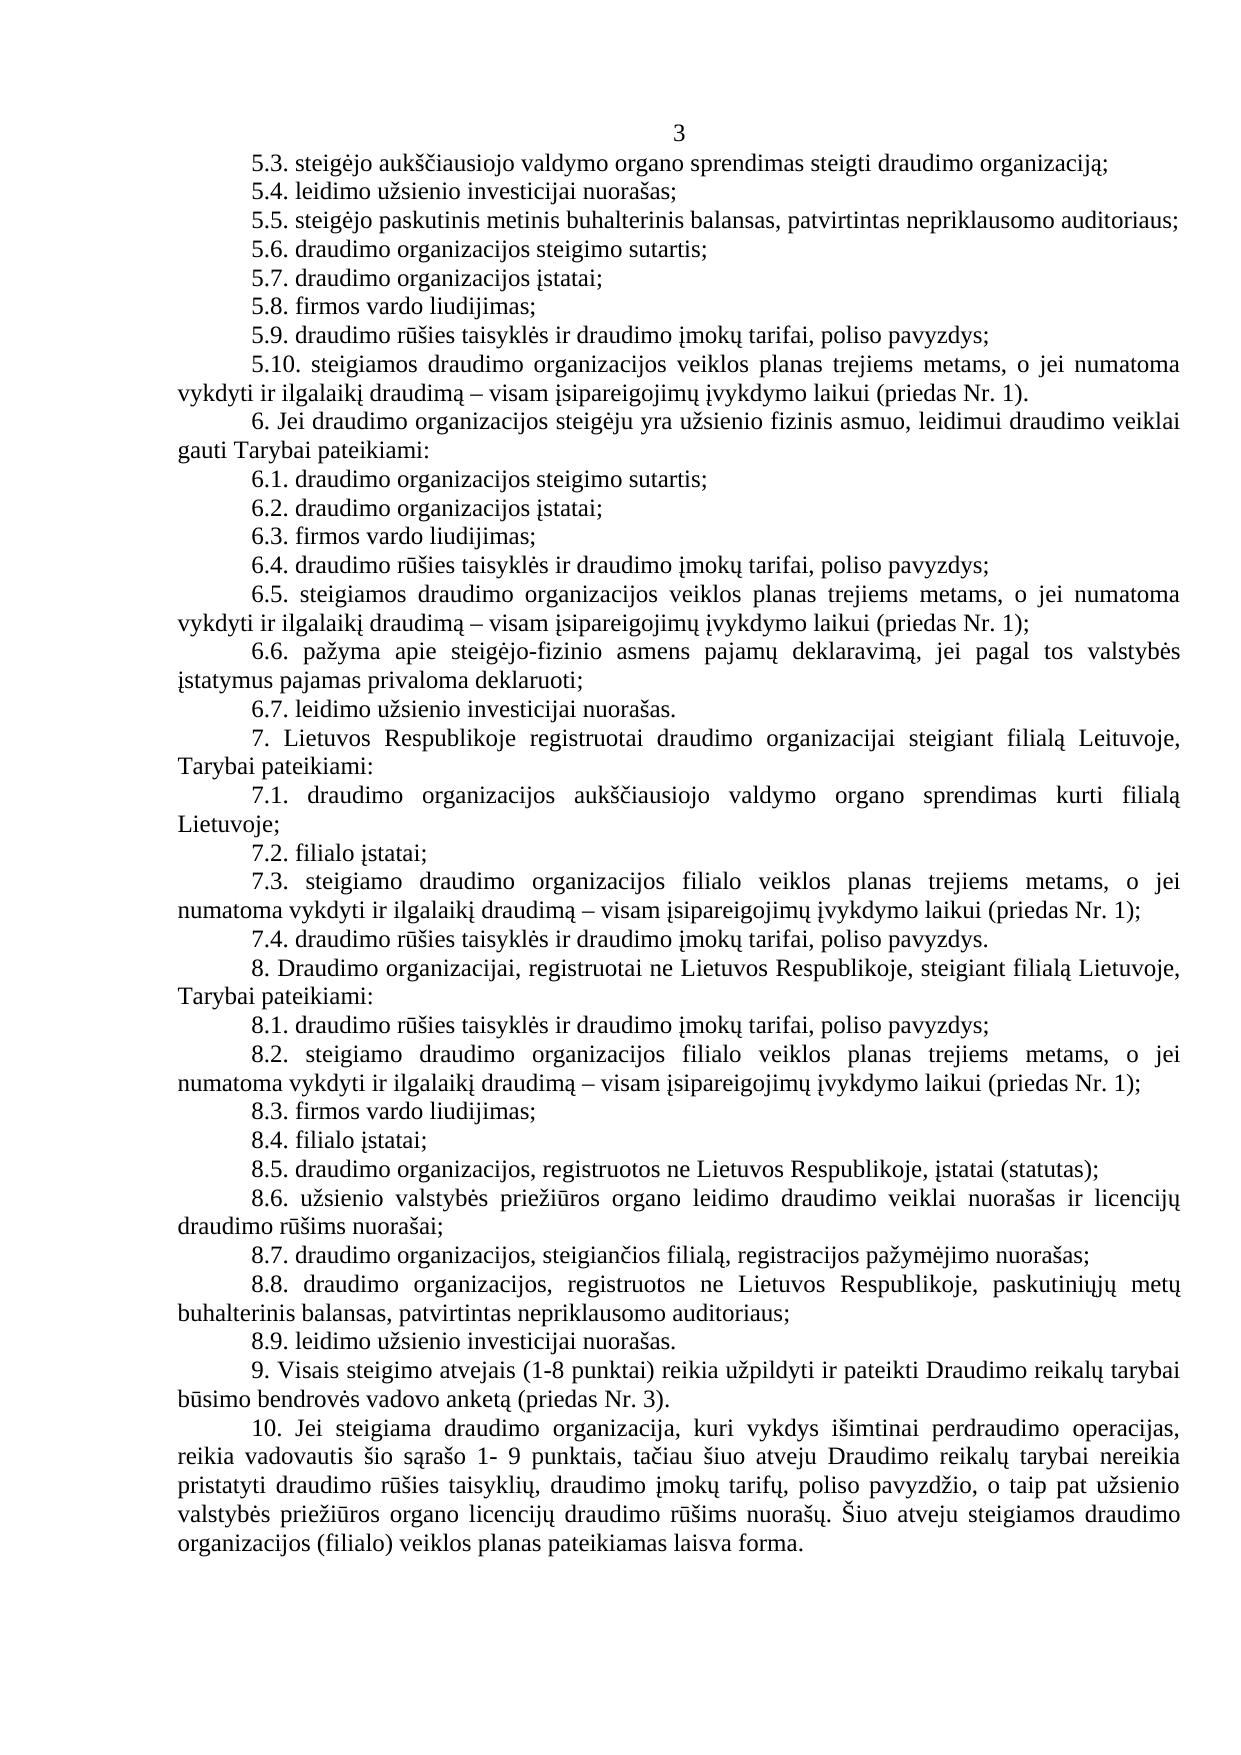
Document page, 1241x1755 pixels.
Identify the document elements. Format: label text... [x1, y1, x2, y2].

text 6. Jei draudimo organizacijos steigėju yra užsienio fizinis asmuo, leidimui draudimo veiklai gauti Tarybai pateikiami: [177, 406, 1181, 464]
text 5.4. leidimo užsienio investicijai nuorašas; [177, 176, 1181, 205]
text 8.8. draudimo organizacijos, registruotos ne Lietuvos Respublikoje, paskutiniųjų metų buhalterinis balansas, patvirtintas nepriklausomo auditoriaus; [177, 1269, 1181, 1326]
text 6.3. firmos vardo liudijimas; [177, 521, 1181, 550]
text 5.6. draudimo organizacijos steigimo sutartis; [177, 234, 1181, 263]
text 8. Draudimo organizacijai, registruotai ne Lietuvos Respublikoje, steigiant filialą Lietuvoje, Tarybai pateikiami: [177, 953, 1181, 1010]
text 6.5. steigiamos draudimo organizacijos veiklos planas trejiems metams, o jei numatoma vykdyti ir ilgalaikį draudimą – visam įsipareigojimų įvykdymo laikui (priedas Nr. 1); [177, 579, 1181, 636]
text 6.4. draudimo rūšies taisyklės ir draudimo įmokų tarifai, poliso pavyzdys; [177, 550, 1181, 579]
text 6.7. leidimo užsienio investicijai nuorašas. [177, 694, 1181, 723]
text 8.5. draudimo organizacijos, registruotos ne Lietuvos Respublikoje, įstatai (statutas); [177, 1154, 1181, 1183]
text 5.8. firmos vardo liudijimas; [177, 291, 1181, 320]
text 7.3. steigiamo draudimo organizacijos filialo veiklos planas trejiems metams, o jei numatoma vykdyti ir ilgalaikį draudimą – visam įsipareigojimų įvykdymo laikui (priedas Nr. 1); [177, 866, 1181, 924]
text 8.6. užsienio valstybės priežiūros organo leidimo draudimo veiklai nuorašas ir licencijų draudimo rūšims nuorašai; [177, 1183, 1181, 1240]
text 5.10. steigiamos draudimo organizacijos veiklos planas trejiems metams, o jei numatoma vykdyti ir ilgalaikį draudimą – visam įsipareigojimų įvykdymo laikui (priedas Nr. 1). [177, 349, 1181, 406]
text 10. Jei steigiama draudimo organizacija, kuri vykdys išimtinai perdraudimo operacijas, reikia vadovautis šio sąrašo 1- 9 punktais, tačiau šiuo atveju Draudimo reikalų tarybai nereikia pristatyti draudimo rūšies taisyklių, draudimo įmokų tarifų, poliso pavyzdžio, o taip pat užsienio valstybės priežiūros organo licencijų draudimo rūšims nuorašų. Šiuo atveju steigiamos draudimo organizacijos (filialo) veiklos planas pateikiamas laisva forma. [177, 1413, 1181, 1556]
text 8.4. filialo įstatai; [177, 1125, 1181, 1154]
text 6.1. draudimo organizacijos steigimo sutartis; [177, 464, 1181, 493]
text 6.6. pažyma apie steigėjo-fizinio asmens pajamų deklaravimą, jei pagal tos valstybės įstatymus pajamas privaloma deklaruoti; [177, 636, 1181, 694]
text 7.4. draudimo rūšies taisyklės ir draudimo įmokų tarifai, poliso pavyzdys. [177, 924, 1181, 953]
text 8.3. firmos vardo liudijimas; [177, 1096, 1181, 1125]
text 8.7. draudimo organizacijos, steigiančios filialą, registracijos pažymėjimo nuorašas; [177, 1240, 1181, 1269]
text 7. Lietuvos Respublikoje registruotai draudimo organizacijai steigiant filialą Leituvoje, Tarybai pateikiami: [177, 723, 1181, 780]
text 5.5. steigėjo paskutinis metinis buhalterinis balansas, patvirtintas nepriklausomo auditoriaus; [177, 205, 1181, 234]
text 5.3. steigėjo aukščiausiojo valdymo organo sprendimas steigti draudimo organizaciją; [177, 148, 1181, 176]
text 6.2. draudimo organizacijos įstatai; [177, 493, 1181, 521]
text 8.9. leidimo užsienio investicijai nuorašas. [177, 1326, 1181, 1355]
text 9. Visais steigimo atvejais (1-8 punktai) reikia užpildyti ir pateikti Draudimo reikalų tarybai būsimo bendrovės vadovo anketą (priedas Nr. 3). [177, 1355, 1181, 1413]
text 5.7. draudimo organizacijos įstatai; [177, 263, 1181, 291]
text 7.2. filialo įstatai; [177, 838, 1181, 866]
text 8.1. draudimo rūšies taisyklės ir draudimo įmokų tarifai, poliso pavyzdys; [177, 1010, 1181, 1039]
text 8.2. steigiamo draudimo organizacijos filialo veiklos planas trejiems metams, o jei numatoma vykdyti ir ilgalaikį draudimą – visam įsipareigojimų įvykdymo laikui (priedas Nr. 1); [177, 1039, 1181, 1096]
text 7.1. draudimo organizacijos aukščiausiojo valdymo organo sprendimas kurti filialą Lietuvoje; [177, 780, 1181, 838]
text 5.9. draudimo rūšies taisyklės ir draudimo įmokų tarifai, poliso pavyzdys; [177, 320, 1181, 349]
